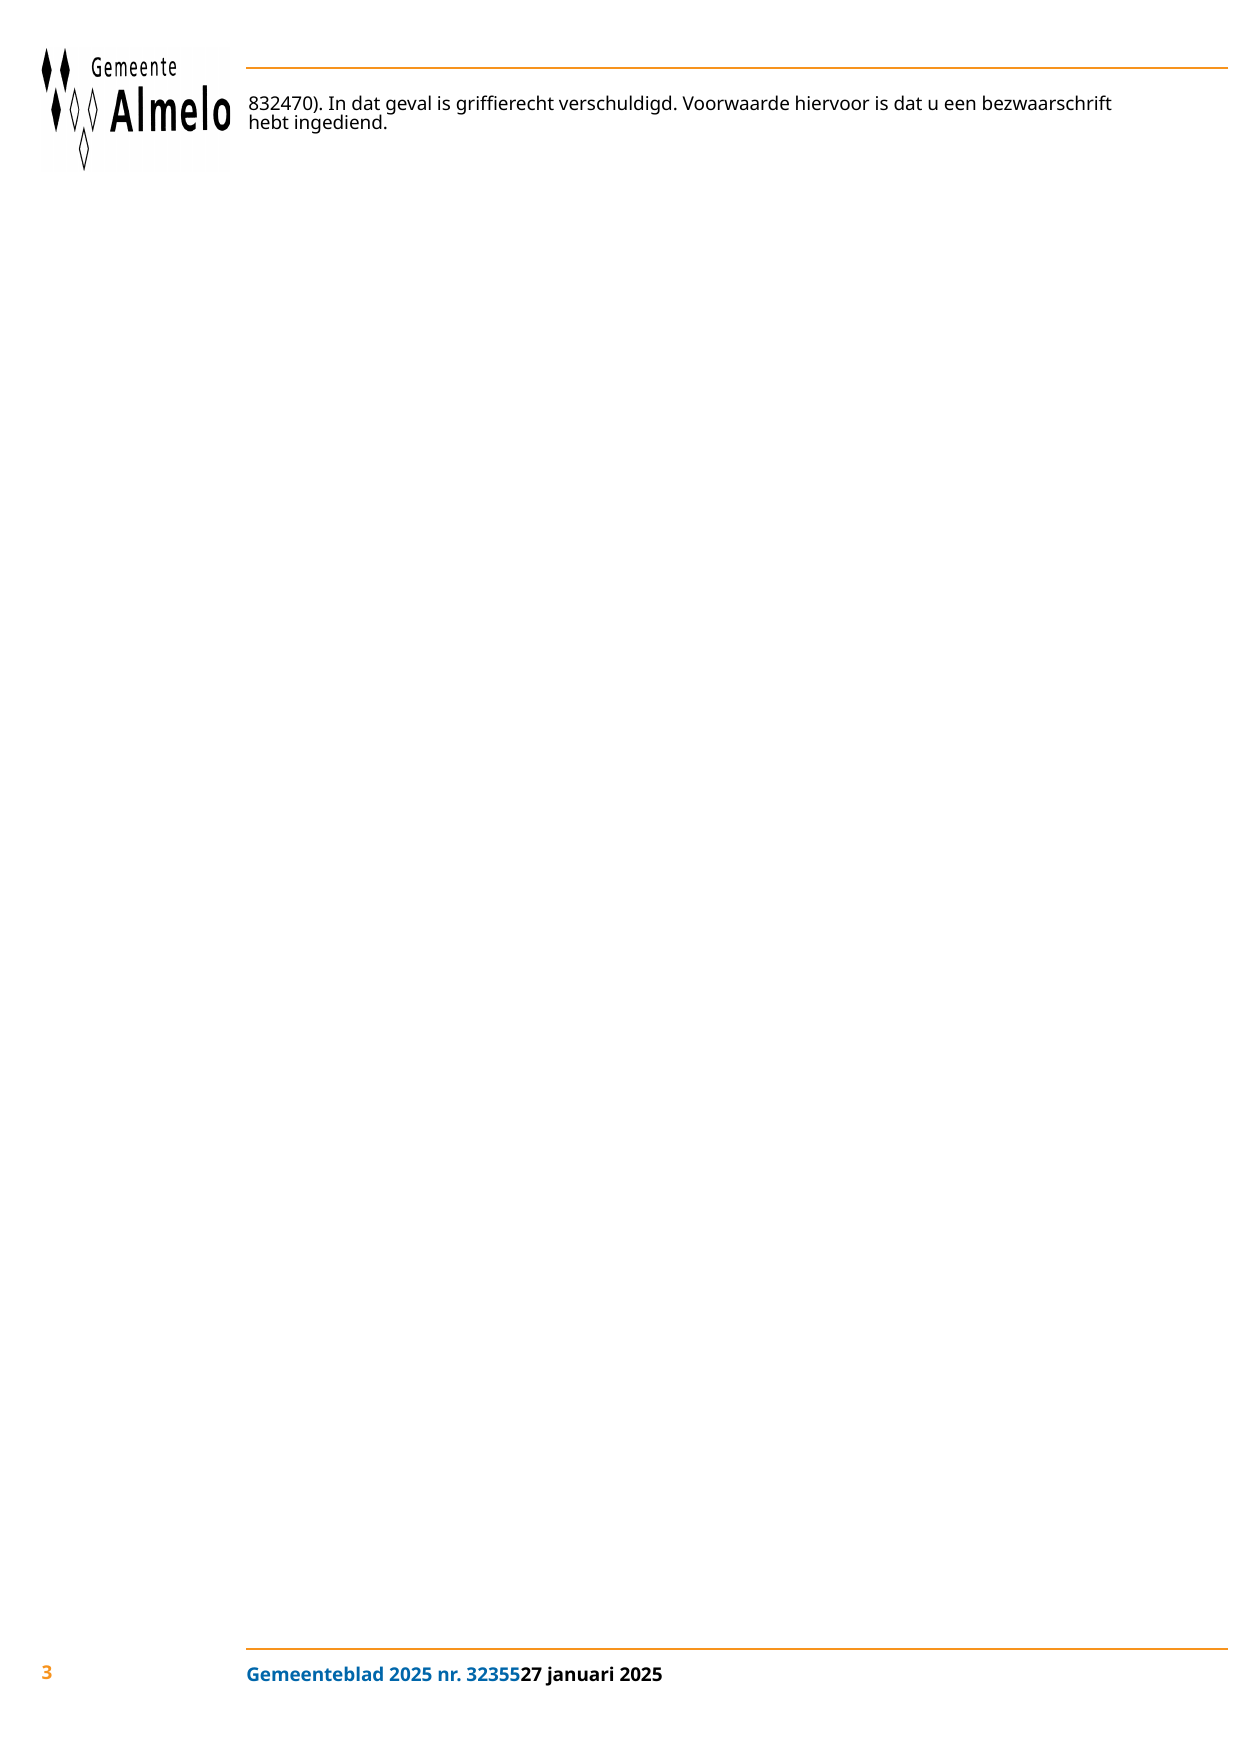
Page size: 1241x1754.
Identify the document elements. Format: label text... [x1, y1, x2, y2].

text 832470). In dat geval is griffierecht verschuldigd. Voorwaarde hiervoor is dat u een bezwaarschrift hebt ingediend. [248, 95, 1152, 133]
picture [41, 47, 231, 172]
